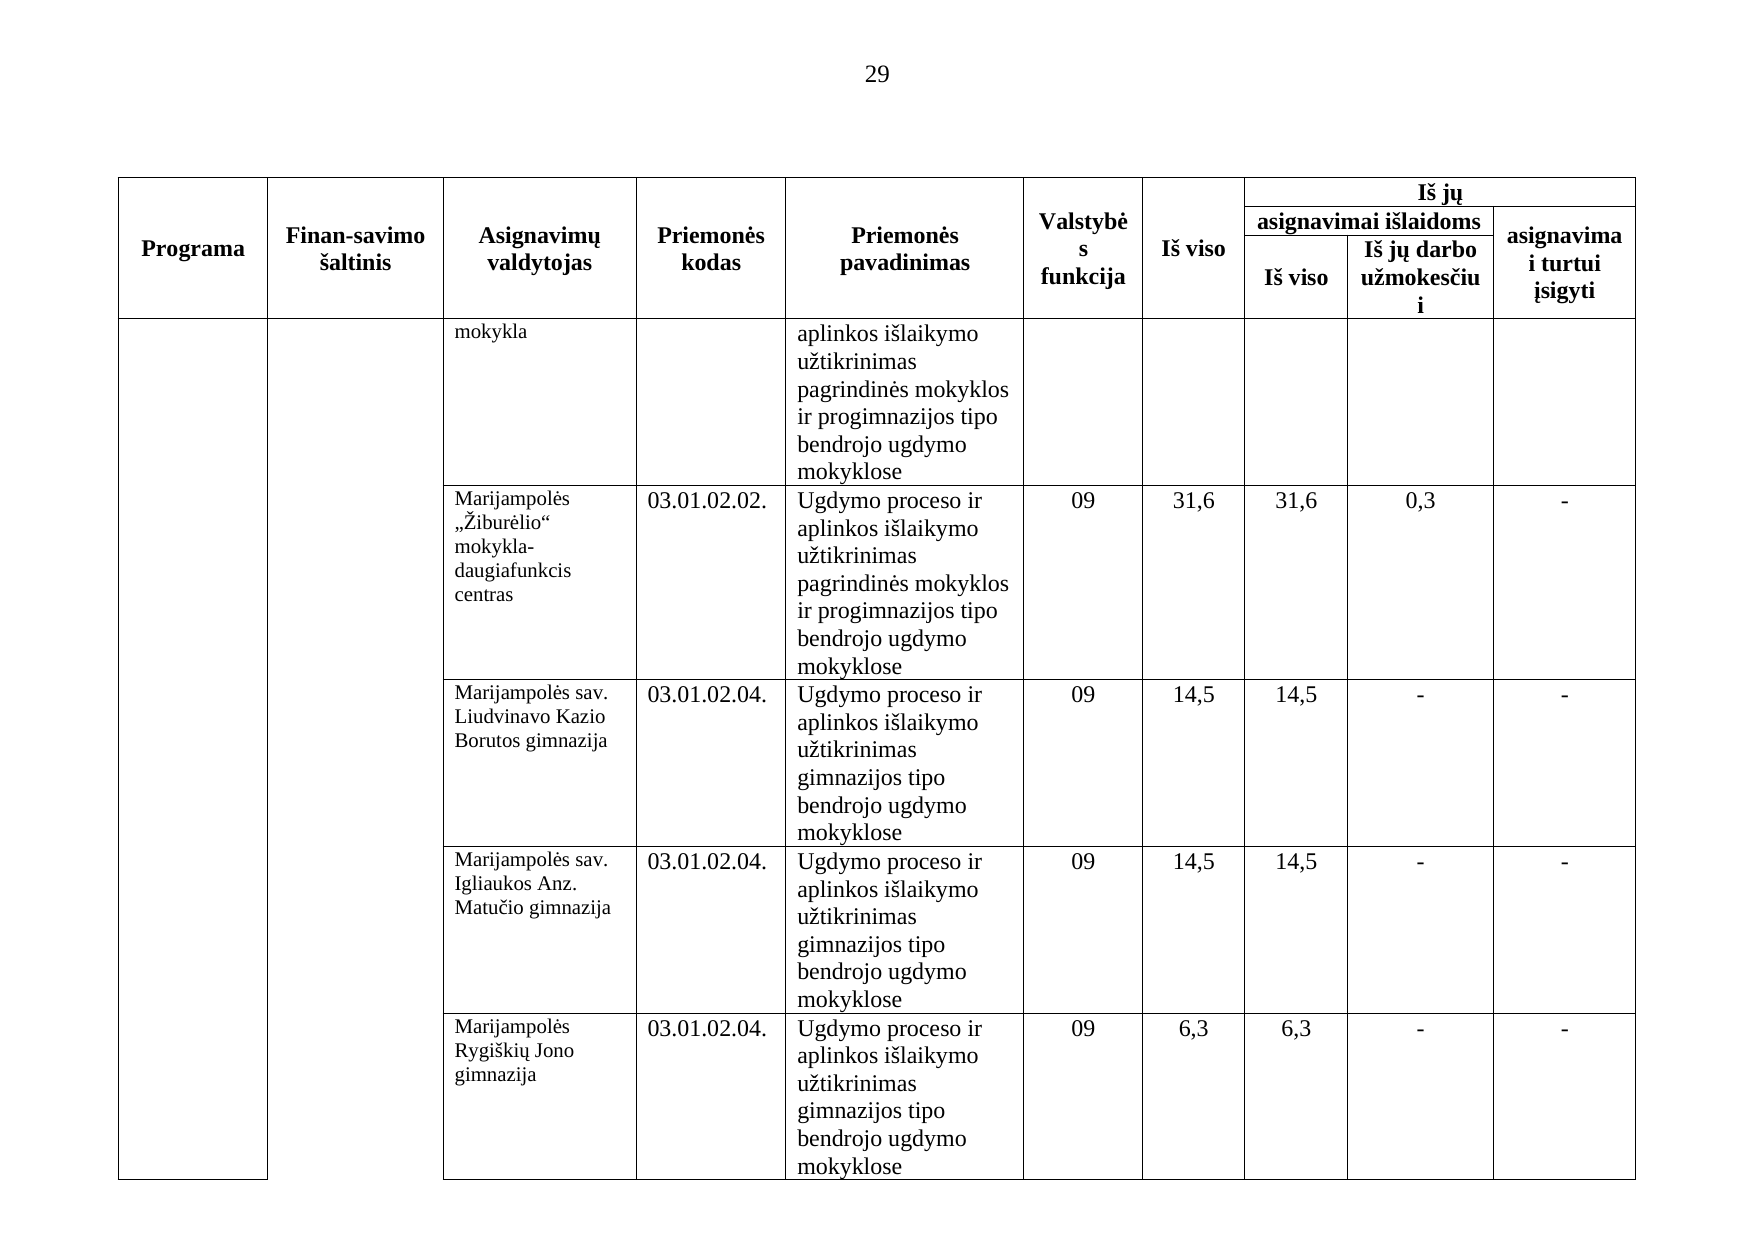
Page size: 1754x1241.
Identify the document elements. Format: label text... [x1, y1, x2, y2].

table_cell Marijampolės Rygiškių Jono gimnazija [444, 1014, 636, 1179]
table_cell Ugdymo proceso ir aplinkos išlaikymo užtikrinimas gimnazijos tipo bendrojo ugdymo mokyklose [786, 1014, 1023, 1179]
table_cell - [1494, 486, 1635, 679]
table_cell 14,5 [1143, 680, 1244, 846]
table_cell asignavimai turtui įsigyti [1494, 207, 1635, 318]
table_cell 31,6 [1245, 486, 1347, 679]
table_cell Marijampolės „Žiburėlio“ mokykla-daugiafunkcis centras [444, 486, 636, 679]
table_cell - [1494, 319, 1635, 485]
table_cell 14,5 [1245, 680, 1347, 846]
table_cell 09 [1024, 847, 1142, 1013]
table_cell 09 [1024, 1014, 1142, 1179]
table_cell [1245, 319, 1347, 485]
table_header Priemonės kodas [637, 178, 785, 318]
table_cell - [1494, 680, 1635, 846]
table_cell Marijampolės sav. Igliaukos Anz. Matučio gimnazija [444, 847, 636, 1013]
table_cell 09 [1024, 680, 1142, 846]
table_cell [637, 319, 785, 485]
table_header Programa [119, 178, 267, 318]
table_header Priemonės pavadinimas [786, 178, 1023, 318]
table_cell 03.01.02.04. [637, 847, 785, 1013]
table_cell 31,6 [1143, 486, 1244, 679]
table_header Finan-savimo šaltinis [268, 178, 443, 318]
table_cell 03.01.02.04. [637, 680, 785, 846]
table_cell asignavimai išlaidoms [1245, 207, 1493, 234]
table_cell 6,3 [1245, 1014, 1347, 1179]
table_header Iš jų [1245, 178, 1635, 206]
table_cell Iš viso [1245, 236, 1347, 318]
table_cell 14,5 [1143, 847, 1244, 1013]
table_cell 6,3 [1143, 1014, 1244, 1179]
table_cell - [1348, 847, 1493, 1013]
table_cell - [1494, 847, 1635, 1013]
table_cell 09 [1024, 486, 1142, 679]
table_header Valstybės funkcija [1024, 178, 1142, 318]
table_cell 03.01.02.04. [637, 1014, 785, 1179]
table_cell 0,3 [1348, 486, 1493, 679]
table_cell Marijampolės sav. Liudvinavo Kazio Borutos gimnazija [444, 680, 636, 846]
table_cell - [1348, 680, 1493, 846]
table_cell Iš jų darbo užmokesčiui [1348, 236, 1493, 318]
table_cell [1024, 319, 1142, 485]
table_header Asignavimų valdytojas [444, 178, 636, 318]
table_cell [268, 319, 443, 1179]
table_header Iš viso [1143, 178, 1244, 318]
table_cell - [1348, 319, 1493, 485]
table_cell Ugdymo proceso ir aplinkos išlaikymo užtikrinimas gimnazijos tipo bendrojo ugdymo mokyklose [786, 847, 1023, 1013]
table_cell 14,5 [1245, 847, 1347, 1013]
table_cell Ugdymo proceso ir aplinkos išlaikymo užtikrinimas gimnazijos tipo bendrojo ugdymo mokyklose [786, 680, 1023, 846]
table_cell aplinkos išlaikymo užtikrinimas pagrindinės mokyklos ir progimnazijos tipo bendrojo ugdymo mokyklose [786, 319, 1023, 485]
table_cell - [1494, 1014, 1635, 1179]
table_cell Ugdymo proceso ir aplinkos išlaikymo užtikrinimas pagrindinės mokyklos ir progimnazijos tipo bendrojo ugdymo mokyklose [786, 486, 1023, 679]
table_cell mokykla [444, 319, 636, 485]
table_cell [1143, 319, 1244, 485]
table_cell 03.01.02.02. [637, 486, 785, 679]
table_cell [119, 319, 267, 1179]
table_cell - [1348, 1014, 1493, 1179]
